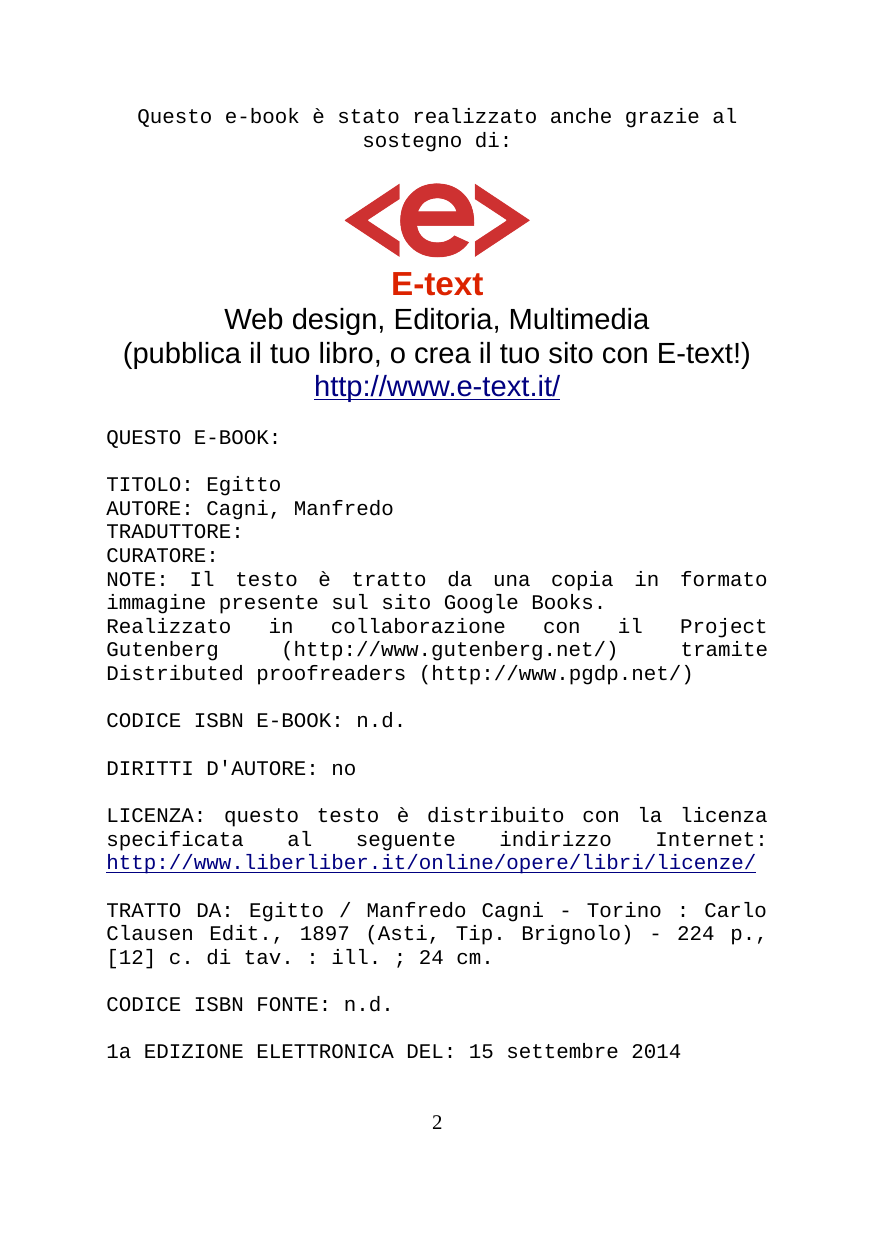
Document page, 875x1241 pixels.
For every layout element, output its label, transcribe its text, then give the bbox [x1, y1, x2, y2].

text NOTE: Il testo è tratto da una copia in formato immagine presente sul sito Google Books. [106, 568, 768, 616]
text (pubblica il tuo libro, o crea il tuo sito con E-text!) [106, 336, 768, 369]
text CURATORE: [106, 545, 768, 568]
picture [343, 183, 531, 258]
text Web design, Editoria, Multimedia [106, 302, 768, 336]
text http://www.e-text.it/ [106, 369, 768, 403]
text CODICE ISBN E-BOOK: n.d. [106, 710, 768, 734]
text DIRITTI D'AUTORE: no [106, 758, 768, 781]
text 1a EDIZIONE ELETTRONICA DEL: 15 settembre 2014 [106, 1041, 768, 1065]
text TRADUTTORE: [106, 521, 768, 545]
text Realizzato in collaborazione con il Project Gutenberg (http://www.gutenberg.net/) tramite Distributed proofreaders (http://www.pgdp.net/) [106, 616, 768, 687]
text Questo e-book è stato realizzato anche grazie al sostegno di: [106, 106, 768, 153]
text LICENZA: questo testo è distribuito con la licenza specificata al seguente indirizzo Internet: http://www.liberliber.it/online/opere/libri/licenze/ [106, 805, 768, 876]
text TRATTO DA: Egitto / Manfredo Cagni - Torino : Carlo Clausen Edit., 1897 (Asti, Tip. Brignolo) - 224 p., [12] c. di tav. : ill. ; 24 cm. [106, 899, 768, 971]
text CODICE ISBN FONTE: n.d. [106, 994, 768, 1018]
text E-text [106, 264, 768, 302]
text TITOLO: Egitto [106, 474, 768, 498]
text AUTORE: Cagni, Manfredo [106, 498, 768, 521]
text QUESTO E-BOOK: [106, 427, 768, 450]
